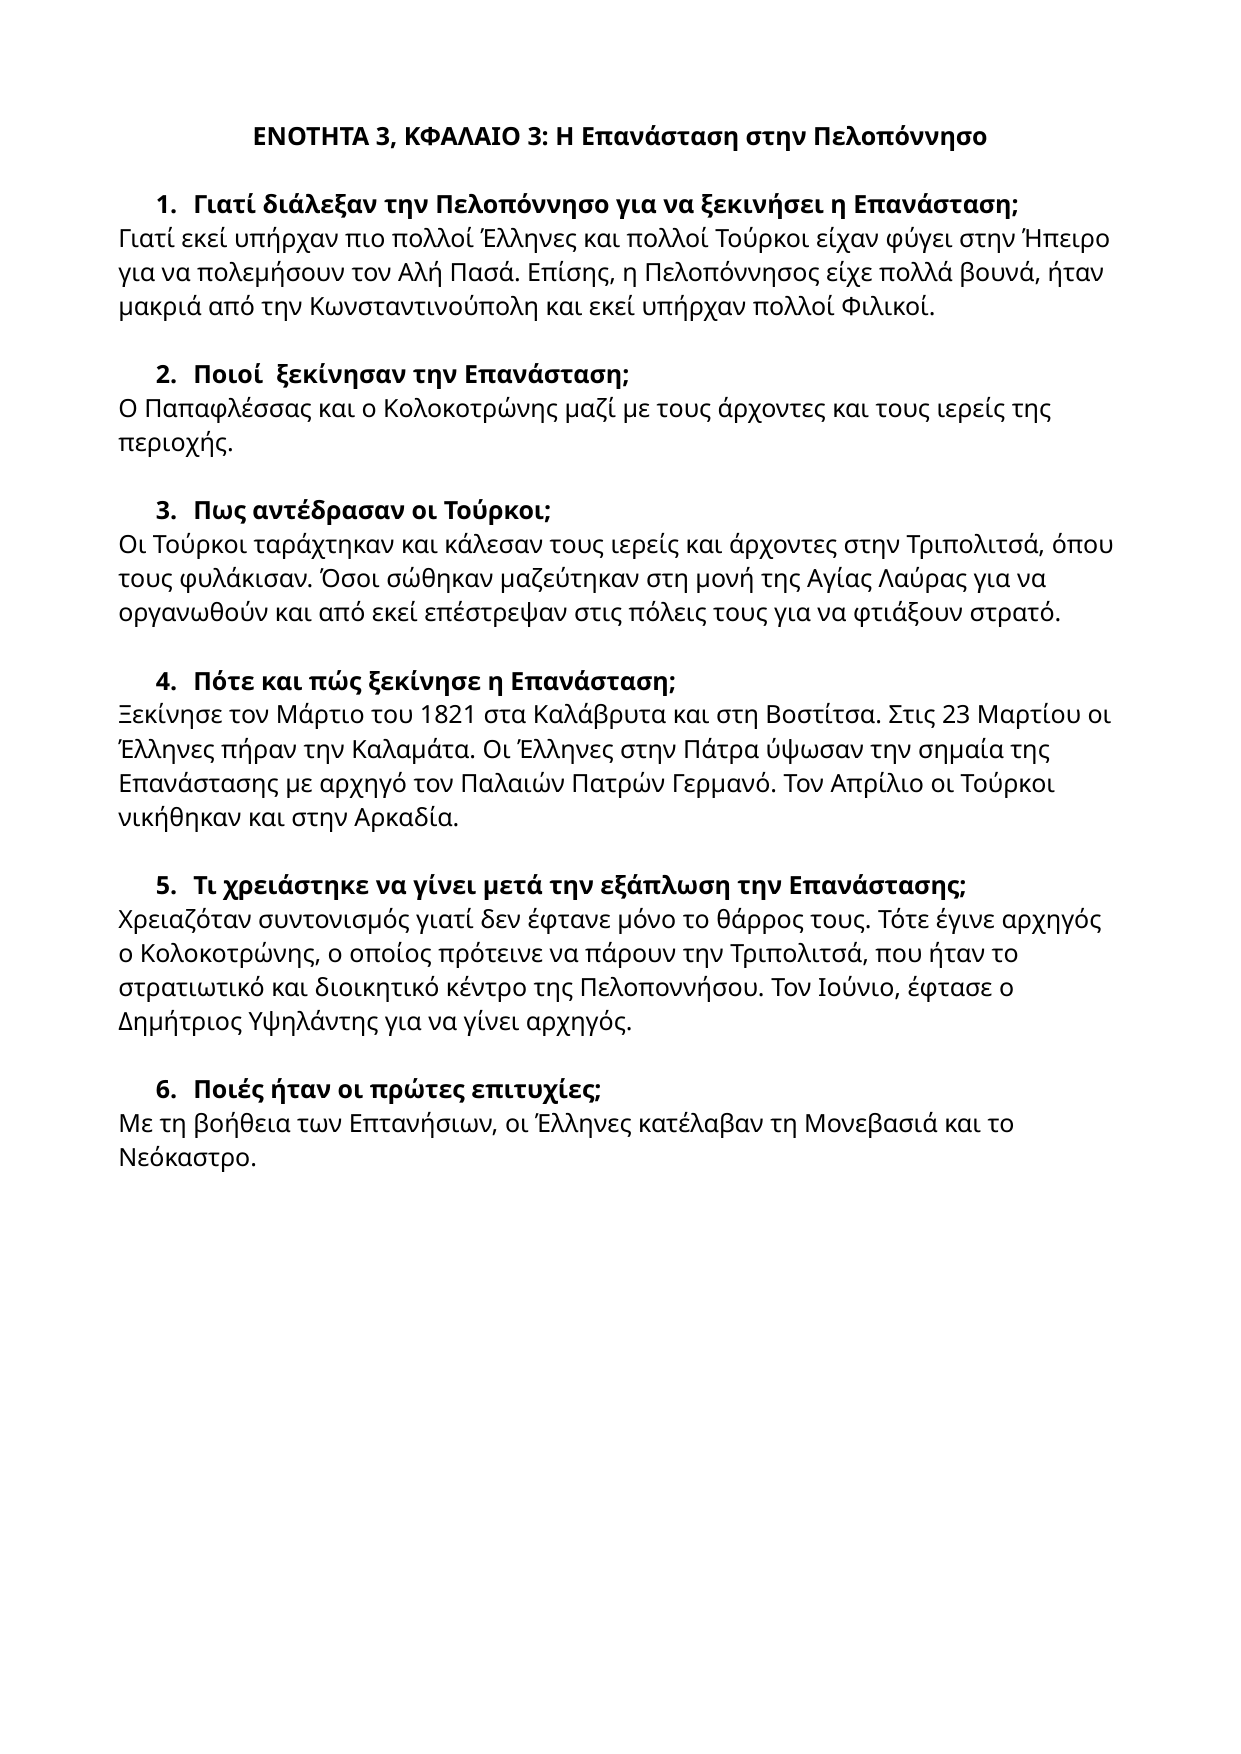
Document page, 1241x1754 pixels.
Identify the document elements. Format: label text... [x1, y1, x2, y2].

list Ποιοί ξεκίνησαν την Επανάσταση; [156, 357, 1122, 391]
text Με τη βοήθεια των Επτανήσιων, οι Έλληνες κατέλαβαν τη Μονεβασιά και το Νεόκαστρο. [118, 1106, 1122, 1174]
list Γιατί διάλεξαν την Πελοπόννησο για να ξεκινήσει η Επανάσταση; [156, 186, 1122, 220]
text Ξεκίνησε τον Μάρτιο του 1821 στα Καλάβρυτα και στη Βοστίτσα. Στις 23 Μαρτίου οι Έλληνες πήραν την Καλαμάτα. Οι Έλληνες στην Πάτρα ύψωσαν την σημαία της Επανάστασης με αρχηγό τον Παλαιών Πατρών Γερμανό. Τον Απρίλιο οι Τούρκοι νικήθηκαν και στην Αρκαδία. [118, 697, 1122, 833]
text Χρειαζόταν συντονισμός γιατί δεν έφτανε μόνο το θάρρος τους. Τότε έγινε αρχηγός ο Κολοκοτρώνης, ο οποίος πρότεινε να πάρουν την Τριπολιτσά, που ήταν το στρατιωτικό και διοικητικό κέντρο της Πελοποννήσου. Τον Ιούνιο, έφτασε ο Δημήτριος Υψηλάντης για να γίνει αρχηγός. [118, 902, 1122, 1038]
text Γιατί εκεί υπήρχαν πιο πολλοί Έλληνες και πολλοί Τούρκοι είχαν φύγει στην Ήπειρο για να πολεμήσουν τον Αλή Πασά. Επίσης, η Πελοπόννησος είχε πολλά βουνά, ήταν μακριά από την Κωνσταντινούπολη και εκεί υπήρχαν πολλοί Φιλικοί. [118, 220, 1122, 322]
text Ο Παπαφλέσσας και ο Κολοκοτρώνης μαζί με τους άρχοντες και τους ιερείς της περιοχής. [118, 391, 1122, 459]
text Οι Τούρκοι ταράχτηκαν και κάλεσαν τους ιερείς και άρχοντες στην Τριπολιτσά, όπου τους φυλάκισαν. Όσοι σώθηκαν μαζεύτηκαν στη μονή της Αγίας Λαύρας για να οργανωθούν και από εκεί επέστρεψαν στις πόλεις τους για να φτιάξουν στρατό. [118, 527, 1122, 629]
list Πως αντέδρασαν οι Τούρκοι; [156, 493, 1122, 527]
list Τι χρειάστηκε να γίνει μετά την εξάπλωση την Επανάστασης; [156, 867, 1122, 902]
list Πότε και πώς ξεκίνησε η Επανάσταση; [156, 663, 1122, 697]
text ΕΝΟΤΗΤΑ 3, ΚΦΑΛΑΙΟ 3: Η Επανάσταση στην Πελοπόννησο [118, 118, 1122, 152]
list Ποιές ήταν οι πρώτες επιτυχίες; [156, 1072, 1122, 1106]
